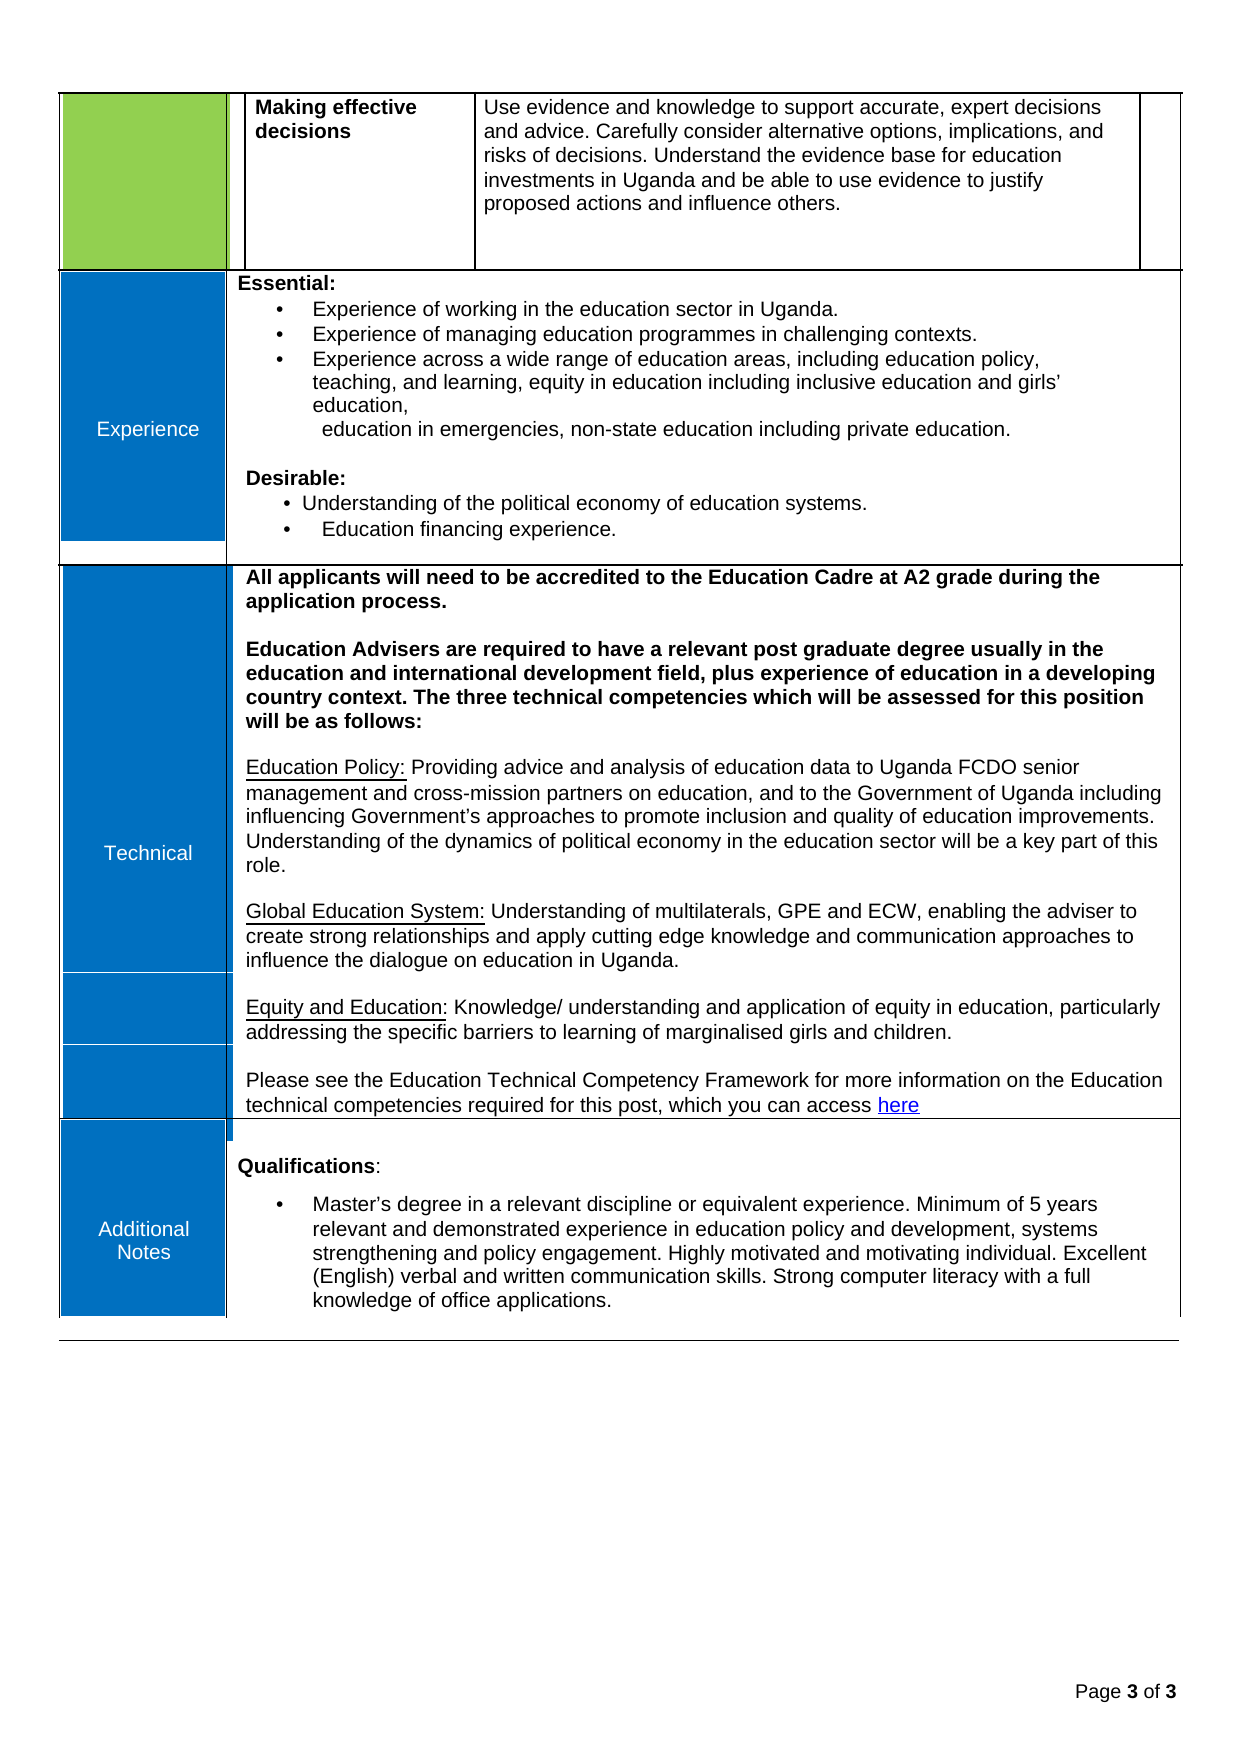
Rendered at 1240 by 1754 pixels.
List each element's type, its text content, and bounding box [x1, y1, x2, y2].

table_cell [233, 877, 246, 923]
table_cell [63, 925, 76, 949]
table_cell [309, 1119, 407, 1141]
table_cell [230, 143, 244, 167]
table_cell [221, 1021, 226, 1044]
table_cell [63, 805, 76, 829]
table_cell [227, 685, 233, 709]
table_cell [221, 613, 226, 661]
table_cell [76, 1021, 221, 1044]
table_cell [1141, 143, 1180, 167]
table_cell [221, 566, 226, 589]
table_header [233, 417, 246, 441]
table_cell [76, 543, 221, 564]
table_cell [76, 1045, 221, 1092]
table_cell [227, 1119, 233, 1141]
table_cell [76, 661, 221, 685]
table_cell [227, 613, 233, 661]
table_cell [63, 191, 226, 215]
table_cell [221, 1092, 226, 1116]
table_cell [446, 1119, 485, 1141]
table_cell [233, 1092, 246, 1116]
table_cell decisions [246, 119, 474, 143]
table_cell [63, 143, 226, 167]
table_cell [246, 1119, 309, 1141]
table_header education in emergencies, non-state education including private education. [309, 417, 1180, 441]
table_cell will be as follows: [246, 709, 1180, 733]
table_cell [63, 119, 226, 143]
table_cell [233, 733, 246, 779]
table_cell [233, 1119, 246, 1141]
table_cell [63, 685, 76, 709]
table_cell [63, 733, 76, 779]
table_cell [221, 661, 226, 685]
table_cell [230, 215, 244, 269]
table_cell [63, 566, 76, 589]
table_cell [246, 215, 474, 269]
table_cell create strong relationships and apply cutting edge knowledge and communication approaches to [246, 925, 1180, 949]
table_cell [227, 566, 233, 589]
table_cell [221, 589, 226, 613]
table_cell [227, 541, 233, 564]
table_cell [221, 853, 226, 865]
table_cell [227, 661, 233, 685]
table_header relevant and demonstrated experience in education policy and development, systems [227, 1217, 1158, 1241]
table_cell [221, 925, 226, 949]
table_cell [246, 167, 474, 191]
table_cell [407, 853, 446, 865]
table_cell [233, 865, 246, 877]
table_cell [233, 781, 246, 805]
table_cell [309, 865, 407, 877]
table_cell [233, 441, 246, 489]
table_cell [76, 733, 221, 779]
table_cell [227, 973, 233, 1019]
table_cell [407, 541, 446, 564]
table_cell knowledge of office applications. [227, 1288, 1158, 1312]
table_cell [233, 661, 246, 685]
table_cell [233, 829, 246, 853]
table_cell risks of decisions. Understand the evidence base for education [476, 143, 1139, 167]
table_cell [233, 805, 246, 829]
table_cell [1141, 215, 1180, 269]
table_cell [221, 805, 226, 829]
table_cell [63, 1021, 76, 1044]
table_cell [227, 853, 233, 865]
table_cell [76, 877, 221, 923]
table_cell Please see the Education Technical Competency Framework for more information on the Education [246, 1045, 1180, 1092]
table_cell [407, 1119, 446, 1141]
table_cell [230, 167, 244, 191]
table_cell [227, 589, 233, 613]
table_cell [233, 949, 246, 972]
table_cell [76, 1092, 221, 1116]
table_cell [221, 733, 226, 779]
table_header [227, 417, 233, 441]
table_cell [76, 566, 221, 589]
table_cell [227, 949, 233, 972]
table_cell [230, 191, 244, 215]
table_cell [233, 925, 246, 949]
table_cell [63, 709, 76, 733]
table_cell Education Policy: Providing advice and analysis of education data to Uganda FCDO senior [246, 733, 1180, 779]
table_cell [76, 613, 221, 661]
table_cell [407, 865, 446, 877]
table_cell [221, 829, 226, 853]
table_cell influence the dialogue on education in Uganda. [246, 949, 1180, 972]
table_cell [227, 781, 233, 805]
table_cell [76, 925, 221, 949]
table_cell • Understanding of the political economy of education systems. [246, 489, 1180, 515]
list Master’s degree in a relevant discipline or equivalent experience. Minimum of 5 years [276, 1192, 1180, 1216]
table_cell management and cross-mission partners on education, and to the Government of Uganda including [246, 781, 1180, 805]
table_cell [221, 781, 226, 805]
table_header [230, 94, 244, 119]
table_cell [63, 853, 76, 865]
table_cell [227, 829, 233, 853]
table_cell [221, 543, 226, 564]
text Page 3 of 3 [1075, 1680, 1181, 1703]
table_cell [227, 441, 233, 489]
table_cell [233, 613, 246, 661]
table_cell [233, 1045, 246, 1092]
table_cell [63, 973, 76, 1019]
table_cell [1141, 191, 1180, 215]
table_cell [227, 1092, 233, 1116]
table_cell Education Advisers are required to have a relevant post graduate degree usually in the [246, 613, 1180, 661]
table_header [63, 94, 226, 119]
table_cell [227, 1045, 233, 1092]
table_cell strengthening and policy engagement. Highly motivated and motivating individual. Excellent [227, 1241, 1158, 1264]
table_cell role. [246, 853, 309, 877]
table_header [1141, 94, 1180, 119]
table_cell [221, 949, 226, 972]
table_cell [233, 515, 246, 541]
text Qualifications: [237, 1154, 1180, 1178]
table_cell influencing Government’s approaches to promote inclusion and quality of education improvements. [246, 805, 1180, 829]
table_cell [485, 853, 1180, 865]
table_cell [63, 877, 76, 923]
table_cell [309, 853, 407, 865]
table_cell [76, 781, 221, 805]
table_cell [446, 865, 485, 877]
table_cell [233, 1021, 246, 1044]
table_cell [233, 489, 246, 515]
table_cell investments in Uganda and be able to use evidence to justify [476, 167, 1139, 191]
table_cell [476, 215, 1139, 269]
table_cell [485, 541, 1180, 564]
table_cell [227, 733, 233, 779]
table_cell [1141, 167, 1180, 191]
list Experience of working in the education sector in Uganda. [276, 296, 1180, 320]
table_cell [227, 709, 233, 733]
list Experience across a wide range of education areas, including education policy, teaching, and learning, equity in education including inclusive education and girls’ education, [276, 348, 1131, 417]
table_cell [76, 949, 221, 972]
table_cell [233, 685, 246, 709]
table_cell Desirable: [246, 441, 1180, 489]
table_cell proposed actions and influence others. [476, 191, 1139, 215]
table_cell [446, 853, 485, 865]
table_cell [63, 781, 76, 805]
table_cell [63, 543, 76, 564]
table_cell (English) verbal and written communication skills. Strong computer literacy with a full [227, 1265, 1158, 1288]
table_cell [63, 661, 76, 685]
list Experience of managing education programmes in challenging contexts. [276, 322, 1180, 346]
table_cell All applicants will need to be accredited to the Education Cadre at A2 grade during the [246, 566, 1180, 589]
table_cell [233, 853, 246, 865]
table_cell [63, 865, 76, 877]
table_cell [76, 685, 221, 709]
table_cell [221, 685, 226, 709]
table_cell [76, 805, 221, 829]
table_cell [233, 709, 246, 733]
table_cell [227, 1021, 233, 1044]
table_cell [227, 877, 233, 923]
table_cell technical competencies required for this post, which you can access here [246, 1092, 1180, 1116]
table_cell [485, 1119, 1180, 1141]
table_cell [246, 541, 407, 564]
table_cell [76, 973, 221, 1019]
table_cell [63, 613, 76, 661]
table_header [246, 417, 309, 441]
table_cell [221, 877, 226, 923]
table_header Making effective [246, 94, 474, 119]
table_cell [63, 829, 76, 853]
table_cell [485, 865, 1180, 877]
table_cell [63, 949, 76, 972]
table_cell [233, 541, 246, 564]
table_cell [76, 709, 221, 733]
table_cell [246, 143, 474, 167]
table_cell Understanding of the dynamics of political economy in the education sector will be a key part of this [246, 829, 1180, 853]
table_cell • [246, 515, 309, 541]
table_cell [233, 973, 246, 1019]
table_cell [63, 167, 226, 191]
table_cell [227, 805, 233, 829]
text Essential: [237, 271, 1180, 295]
table_cell [221, 865, 226, 877]
table_cell [227, 515, 233, 541]
table_cell application process. [246, 589, 1180, 613]
table_cell [227, 925, 233, 949]
table_cell Education financing experience. [309, 515, 1180, 541]
table_cell [233, 589, 246, 613]
table_cell [63, 1092, 76, 1116]
table_cell [1141, 119, 1180, 143]
table_cell [246, 191, 474, 215]
table_cell [63, 215, 226, 269]
table_cell [227, 865, 233, 877]
table_cell country context. The three technical competencies which will be assessed for this position [246, 685, 1180, 709]
table_cell Global Education System: Understanding of multilaterals, GPE and ECW, enabling the adviser to [246, 877, 1180, 923]
table_header Use evidence and knowledge to support accurate, expert decisions [476, 94, 1139, 119]
table_cell [221, 1045, 226, 1092]
table_cell Equity and Education: Knowledge/ understanding and application of equity in education, particularly [246, 973, 1180, 1019]
table_cell education and international development field, plus experience of education in a developing [246, 661, 1180, 685]
table_cell [221, 709, 226, 733]
table_cell [221, 973, 226, 1019]
table_cell addressing the specific barriers to learning of marginalised girls and children. [246, 1021, 1180, 1044]
table_cell [76, 865, 221, 877]
table_cell [63, 1045, 76, 1092]
table_cell [63, 589, 76, 613]
table_cell [227, 489, 233, 515]
table_cell [76, 589, 221, 613]
table_cell [233, 566, 246, 589]
table_cell [446, 541, 485, 564]
table_cell and advice. Carefully consider alternative options, implications, and [476, 119, 1139, 143]
table_cell [230, 119, 244, 143]
table_cell Technical [76, 829, 221, 865]
